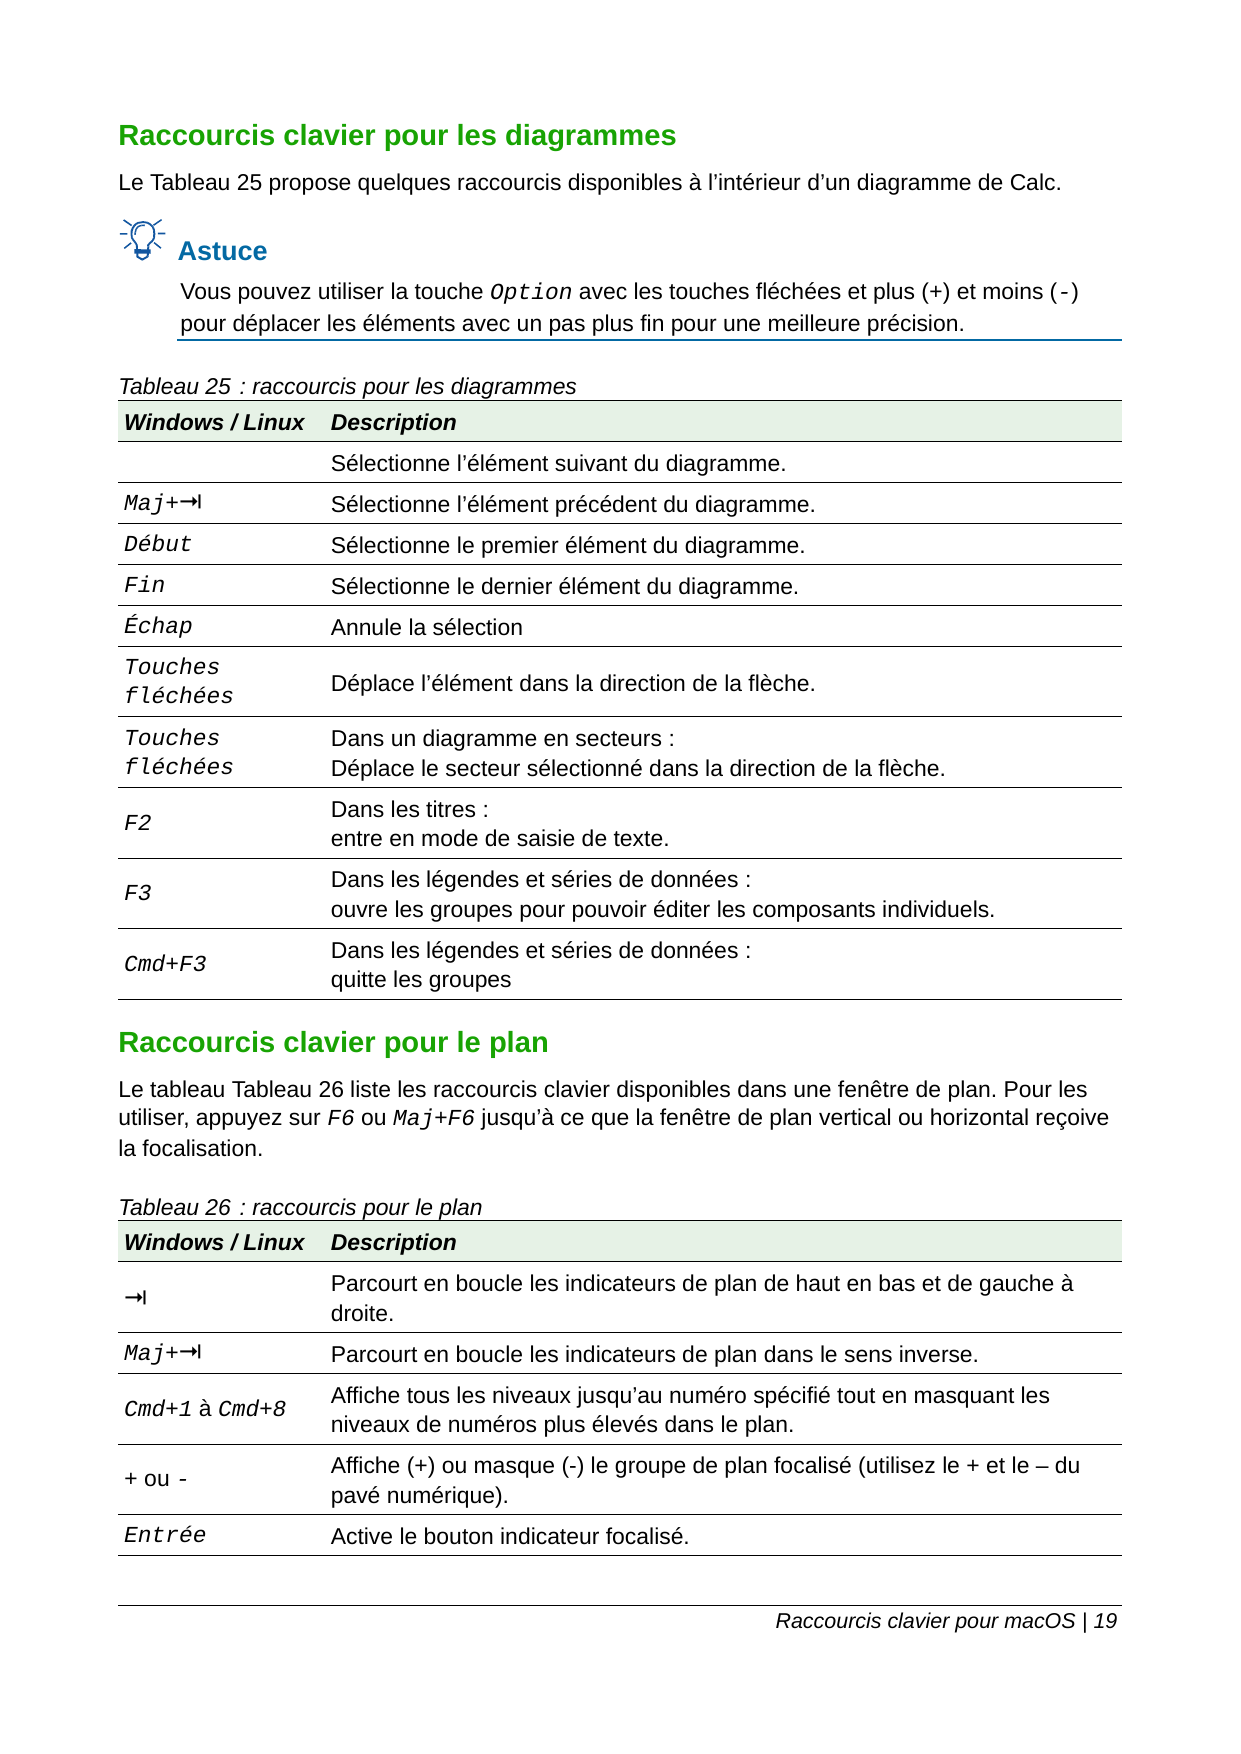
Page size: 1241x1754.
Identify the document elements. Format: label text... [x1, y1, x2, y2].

table_cell F2 [118, 788, 325, 857]
table_cell Dans un diagramme en secteurs : Déplace le secteur sélectionné dans la direction de la flèche. [325, 717, 1122, 787]
text Tableau 25 : raccourcis pour les diagrammes [118, 370, 1122, 400]
table_cell Déplace l’élément dans la direction de la flèche. [325, 647, 1122, 716]
list Astuce [118, 218, 1122, 266]
text Vous pouvez utiliser la touche Option avec les touches fléchées et plus (+) et moins (-) pour déplacer les éléments avec un pas plus fin pour une meilleure précision. [177, 274, 1122, 339]
table_cell ⇥ [118, 1262, 325, 1332]
subtitle Raccourcis clavier pour le plan [118, 1025, 1122, 1058]
table_cell Dans les titres : entre en mode de saisie de texte. [325, 788, 1122, 857]
table_cell Touches fléchées [118, 647, 325, 716]
table_cell Dans les légendes et séries de données : quitte les groupes [325, 929, 1122, 998]
table_cell Sélectionne l’élément précédent du diagramme. [325, 483, 1122, 523]
table_cell Maj+⇥ [118, 1333, 325, 1373]
table_header Windows / Linux [118, 1221, 325, 1261]
table_cell Dans les légendes et séries de données : ouvre les groupes pour pouvoir éditer les composants individuels. [325, 859, 1122, 928]
table_cell Sélectionne le premier élément du diagramme. [325, 524, 1122, 564]
table_cell Affiche (+) ou masque (-) le groupe de plan focalisé (utilisez le + et le – du pavé numérique). [325, 1445, 1122, 1514]
text Le tableau Tableau 26 liste les raccourcis clavier disponibles dans une fenêtre de plan. Pour les utiliser, appuyez sur F6 ou Maj+F6 jusqu’à ce que la fenêtre de plan vertical ou horizontal reçoive la focalisation. [118, 1073, 1122, 1162]
table_cell Parcourt en boucle les indicateurs de plan dans le sens inverse. [325, 1333, 1122, 1373]
table_header Windows / Linux [118, 401, 325, 441]
table_cell F3 [118, 859, 325, 928]
table_cell Échap [118, 606, 325, 646]
table_cell Entrée [118, 1515, 325, 1555]
subtitle Raccourcis clavier pour les diagrammes [118, 118, 1122, 152]
table_cell [118, 442, 325, 482]
table_cell Cmd+F3 [118, 929, 325, 998]
table_cell Sélectionne l’élément suivant du diagramme. [325, 442, 1122, 482]
text Le Tableau 25 propose quelques raccourcis disponibles à l’intérieur d’un diagramme de Calc. [118, 166, 1122, 196]
text Tableau 26 : raccourcis pour le plan [118, 1191, 1122, 1220]
table_cell Affiche tous les niveaux jusqu’au numéro spécifié tout en masquant les niveaux de numéros plus élevés dans le plan. [325, 1374, 1122, 1443]
table_cell Annule la sélection [325, 606, 1122, 646]
table_cell + ou - [118, 1445, 325, 1514]
table_cell Active le bouton indicateur focalisé. [325, 1515, 1122, 1555]
table_cell Touches fléchées [118, 717, 325, 787]
table_cell Sélectionne le dernier élément du diagramme. [325, 565, 1122, 605]
table_cell Début [118, 524, 325, 564]
table_header Description [325, 401, 1122, 441]
table_cell Parcourt en boucle les indicateurs de plan de haut en bas et de gauche à droite. [325, 1262, 1122, 1332]
table_cell Fin [118, 565, 325, 605]
table_cell Maj+⇥ [118, 483, 325, 523]
table_cell Cmd+1 à Cmd+8 [118, 1374, 325, 1443]
table_header Description [325, 1221, 1122, 1261]
